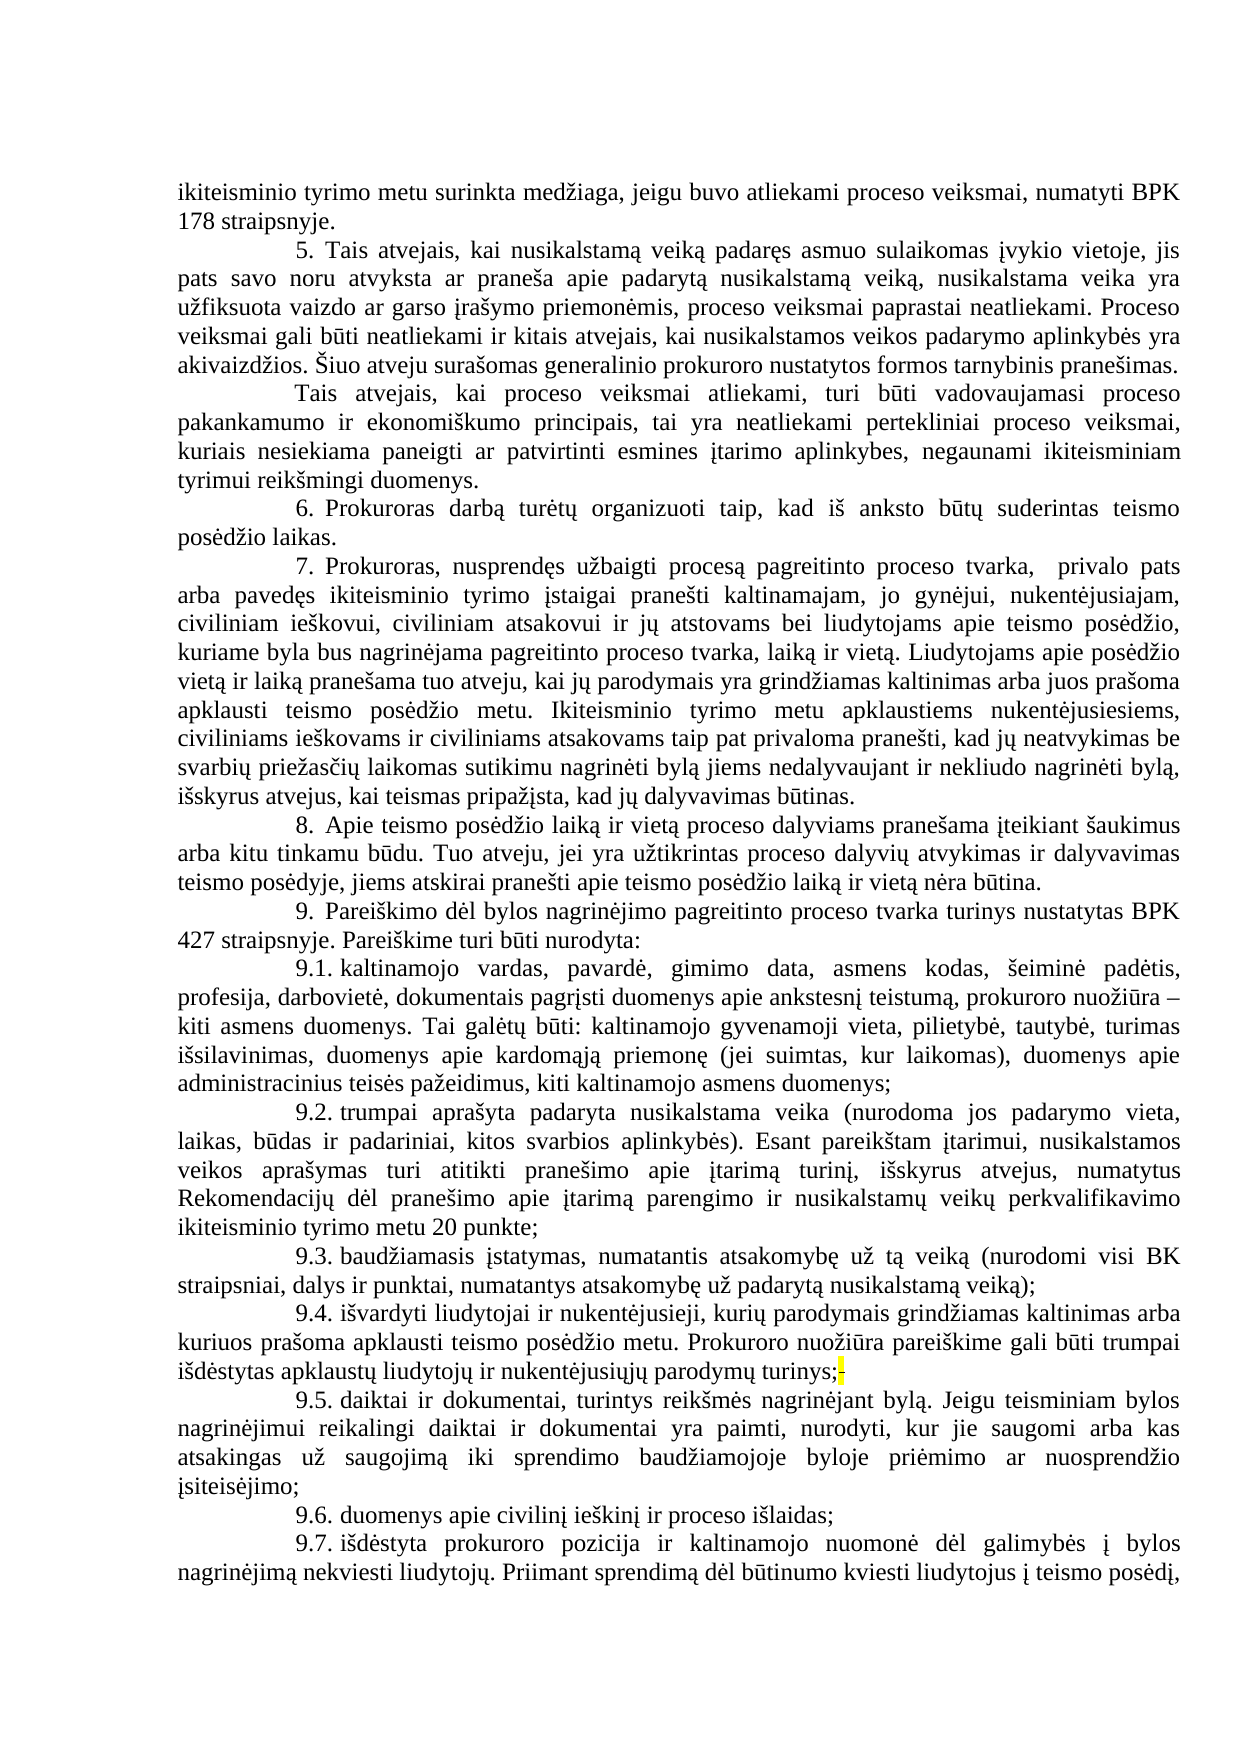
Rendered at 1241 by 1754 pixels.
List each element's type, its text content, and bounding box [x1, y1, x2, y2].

text 9.6. duomenys apie civilinį ieškinį ir proceso išlaidas; [177, 1500, 1181, 1528]
text 9.1. kaltinamojo vardas, pavardė, gimimo data, asmens kodas, šeiminė padėtis, profesija, darbovietė, dokumentais pagrįsti duomenys apie ankstesnį teistumą, prokuroro nuožiūra – kiti asmens duomenys. Tai galėtų būti: kaltinamojo gyvenamoji vieta, pilietybė, tautybė, turimas išsilavinimas, duomenys apie kardomąją priemonę (jei suimtas, kur laikomas), duomenys apie administracinius teisės pažeidimus, kiti kaltinamojo asmens duomenys; [177, 953, 1181, 1097]
text 9.5. daiktai ir dokumentai, turintys reikšmės nagrinėjant bylą. Jeigu teisminiam bylos nagrinėjimui reikalingi daiktai ir dokumentai yra paimti, nurodyti, kur jie saugomi arba kas atsakingas už saugojimą iki sprendimo baudžiamojoje byloje priėmimo ar nuosprendžio įsiteisėjimo; [177, 1385, 1181, 1500]
text 9.7. išdėstyta prokuroro pozicija ir kaltinamojo nuomonė dėl galimybės į bylos nagrinėjimą nekviesti liudytojų. Priimant sprendimą dėl būtinumo kviesti liudytojus į teismo posėdį, [177, 1528, 1181, 1586]
text 8. Apie teismo posėdžio laiką ir vietą proceso dalyviams pranešama įteikiant šaukimus arba kitu tinkamu būdu. Tuo atveju, jei yra užtikrintas proceso dalyvių atvykimas ir dalyvavimas teismo posėdyje, jiems atskirai pranešti apie teismo posėdžio laiką ir vietą nėra būtina. [177, 810, 1181, 896]
text 9. Pareiškimo dėl bylos nagrinėjimo pagreitinto proceso tvarka turinys nustatytas BPK 427 straipsnyje. Pareiškime turi būti nurodyta: [177, 896, 1181, 953]
text Tais atvejais, kai proceso veiksmai atliekami, turi būti vadovaujamasi proceso pakankamumo ir ekonomiškumo principais, tai yra neatliekami pertekliniai proceso veiksmai, kuriais nesiekiama paneigti ar patvirtinti esmines įtarimo aplinkybes, negaunami ikiteisminiam tyrimui reikšmingi duomenys. [177, 378, 1181, 493]
text 7. Prokuroras, nusprendęs užbaigti procesą pagreitinto proceso tvarka, privalo pats arba pavedęs ikiteisminio tyrimo įstaigai pranešti kaltinamajam, jo gynėjui, nukentėjusiajam, civiliniam ieškovui, civiliniam atsakovui ir jų atstovams bei liudytojams apie teismo posėdžio, kuriame byla bus nagrinėjama pagreitinto proceso tvarka, laiką ir vietą. Liudytojams apie posėdžio vietą ir laiką pranešama tuo atveju, kai jų parodymais yra grindžiamas kaltinimas arba juos prašoma apklausti teismo posėdžio metu. Ikiteisminio tyrimo metu apklaustiems nukentėjusiesiems, civiliniams ieškovams ir civiliniams atsakovams taip pat privaloma pranešti, kad jų neatvykimas be svarbių priežasčių laikomas sutikimu nagrinėti bylą jiems nedalyvaujant ir nekliudo nagrinėti bylą, išskyrus atvejus, kai teismas pripažįsta, kad jų dalyvavimas būtinas. [177, 551, 1181, 810]
text 9.3. baudžiamasis įstatymas, numatantis atsakomybę už tą veiką (nurodomi visi BK straipsniai, dalys ir punktai, numatantys atsakomybę už padarytą nusikalstamą veiką); [177, 1241, 1181, 1298]
text 9.2. trumpai aprašyta padaryta nusikalstama veika (nurodoma jos padarymo vieta, laikas, būdas ir padariniai, kitos svarbios aplinkybės). Esant pareikštam įtarimui, nusikalstamos veikos aprašymas turi atitikti pranešimo apie įtarimą turinį, išskyrus atvejus, numatytus Rekomendacijų dėl pranešimo apie įtarimą parengimo ir nusikalstamų veikų perkvalifikavimo ikiteisminio tyrimo metu 20 punkte; [177, 1097, 1181, 1241]
text 9.4. išvardyti liudytojai ir nukentėjusieji, kurių parodymais grindžiamas kaltinimas arba kuriuos prašoma apklausti teismo posėdžio metu. Prokuroro nuožiūra pareiškime gali būti trumpai išdėstytas apklaustų liudytojų ir nukentėjusiųjų parodymų turinys; [177, 1298, 1181, 1385]
text 6. Prokuroras darbą turėtų organizuoti taip, kad iš anksto būtų suderintas teismo posėdžio laikas. [177, 493, 1181, 551]
text ikiteisminio tyrimo metu surinkta medžiaga, jeigu buvo atliekami proceso veiksmai, numatyti BPK 178 straipsnyje. [177, 177, 1181, 235]
text 5. Tais atvejais, kai nusikalstamą veiką padaręs asmuo sulaikomas įvykio vietoje, jis pats savo noru atvyksta ar praneša apie padarytą nusikalstamą veiką, nusikalstama veika yra užfiksuota vaizdo ar garso įrašymo priemonėmis, proceso veiksmai paprastai neatliekami. Proceso veiksmai gali būti neatliekami ir kitais atvejais, kai nusikalstamos veikos padarymo aplinkybės yra akivaizdžios. Šiuo atveju surašomas generalinio prokuroro nustatytos formos tarnybinis pranešimas. [177, 235, 1181, 378]
